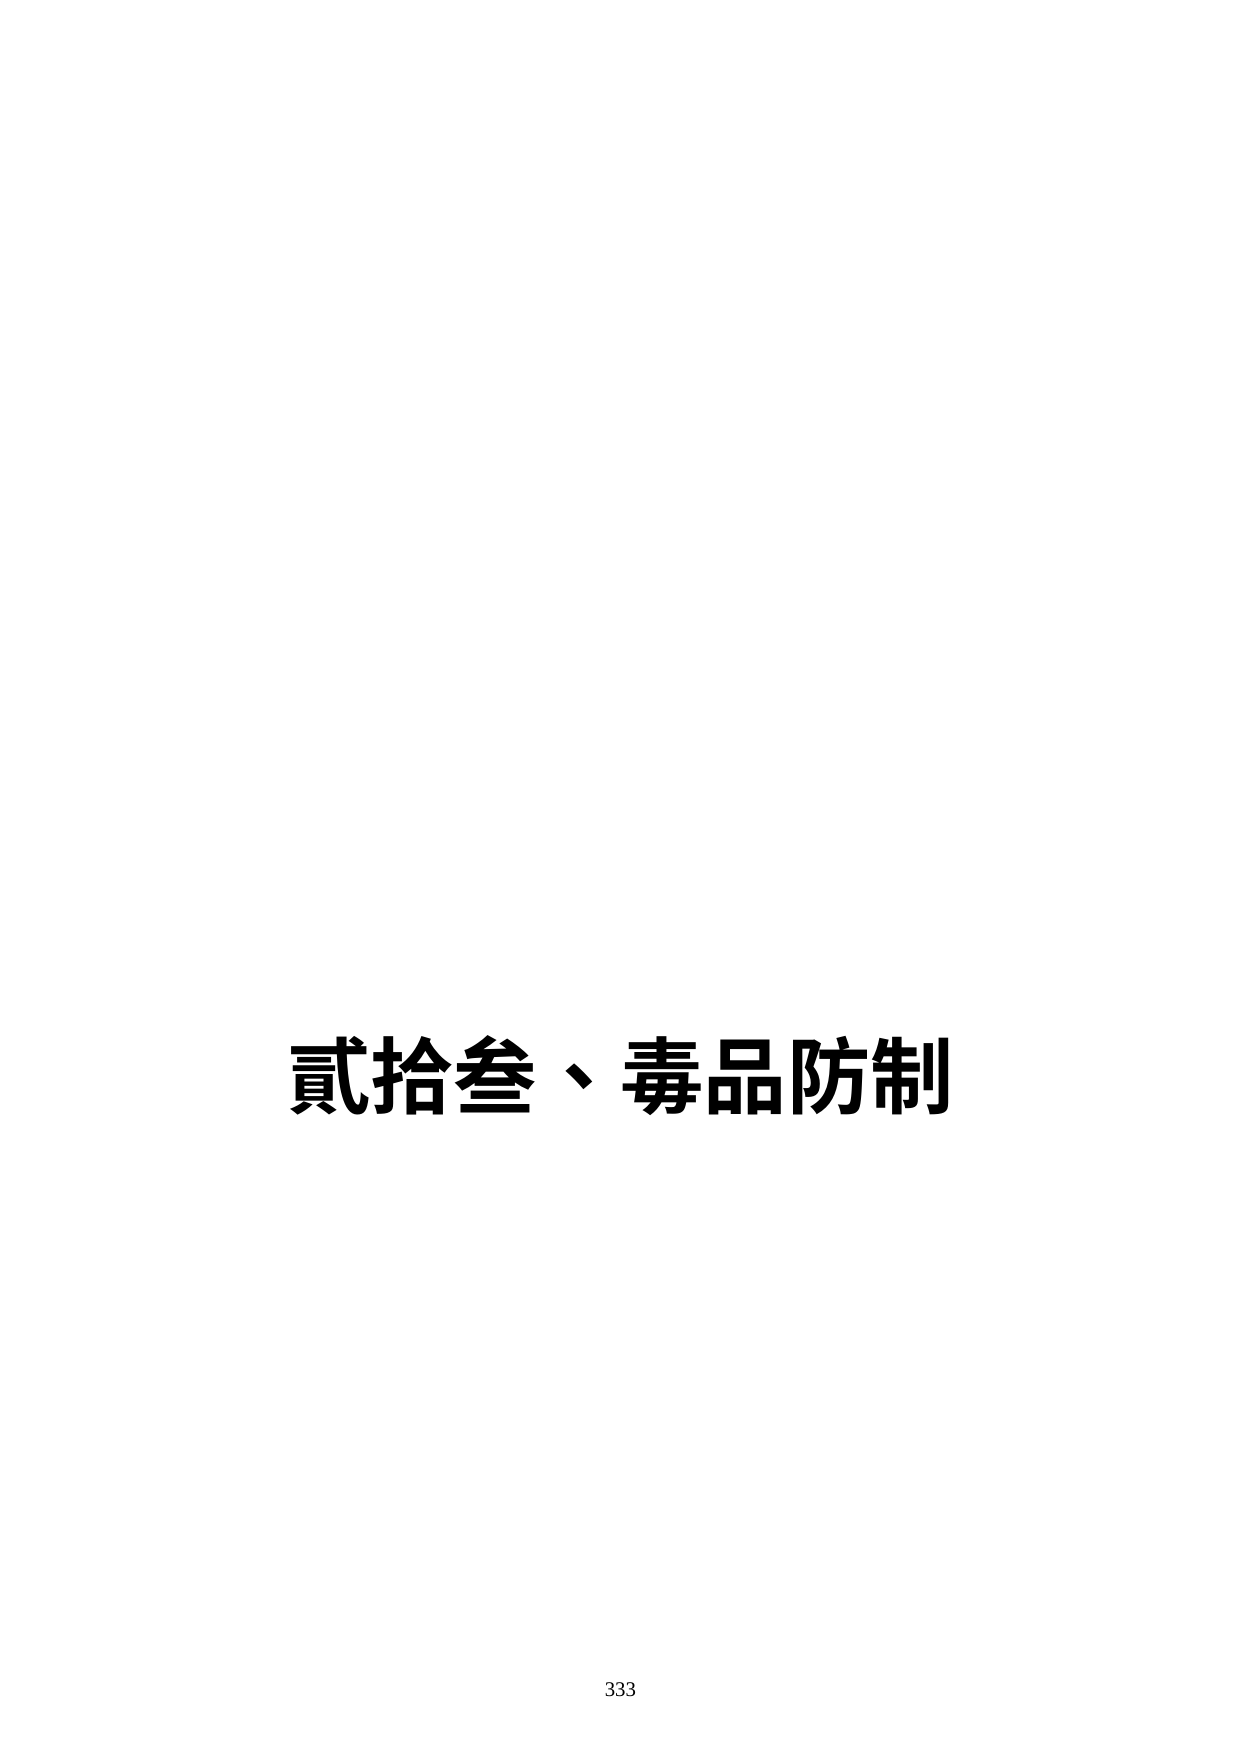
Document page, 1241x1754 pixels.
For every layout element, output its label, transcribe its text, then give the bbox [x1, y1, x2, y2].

text 貳拾叁、毒品防制 [89, 989, 1152, 1139]
